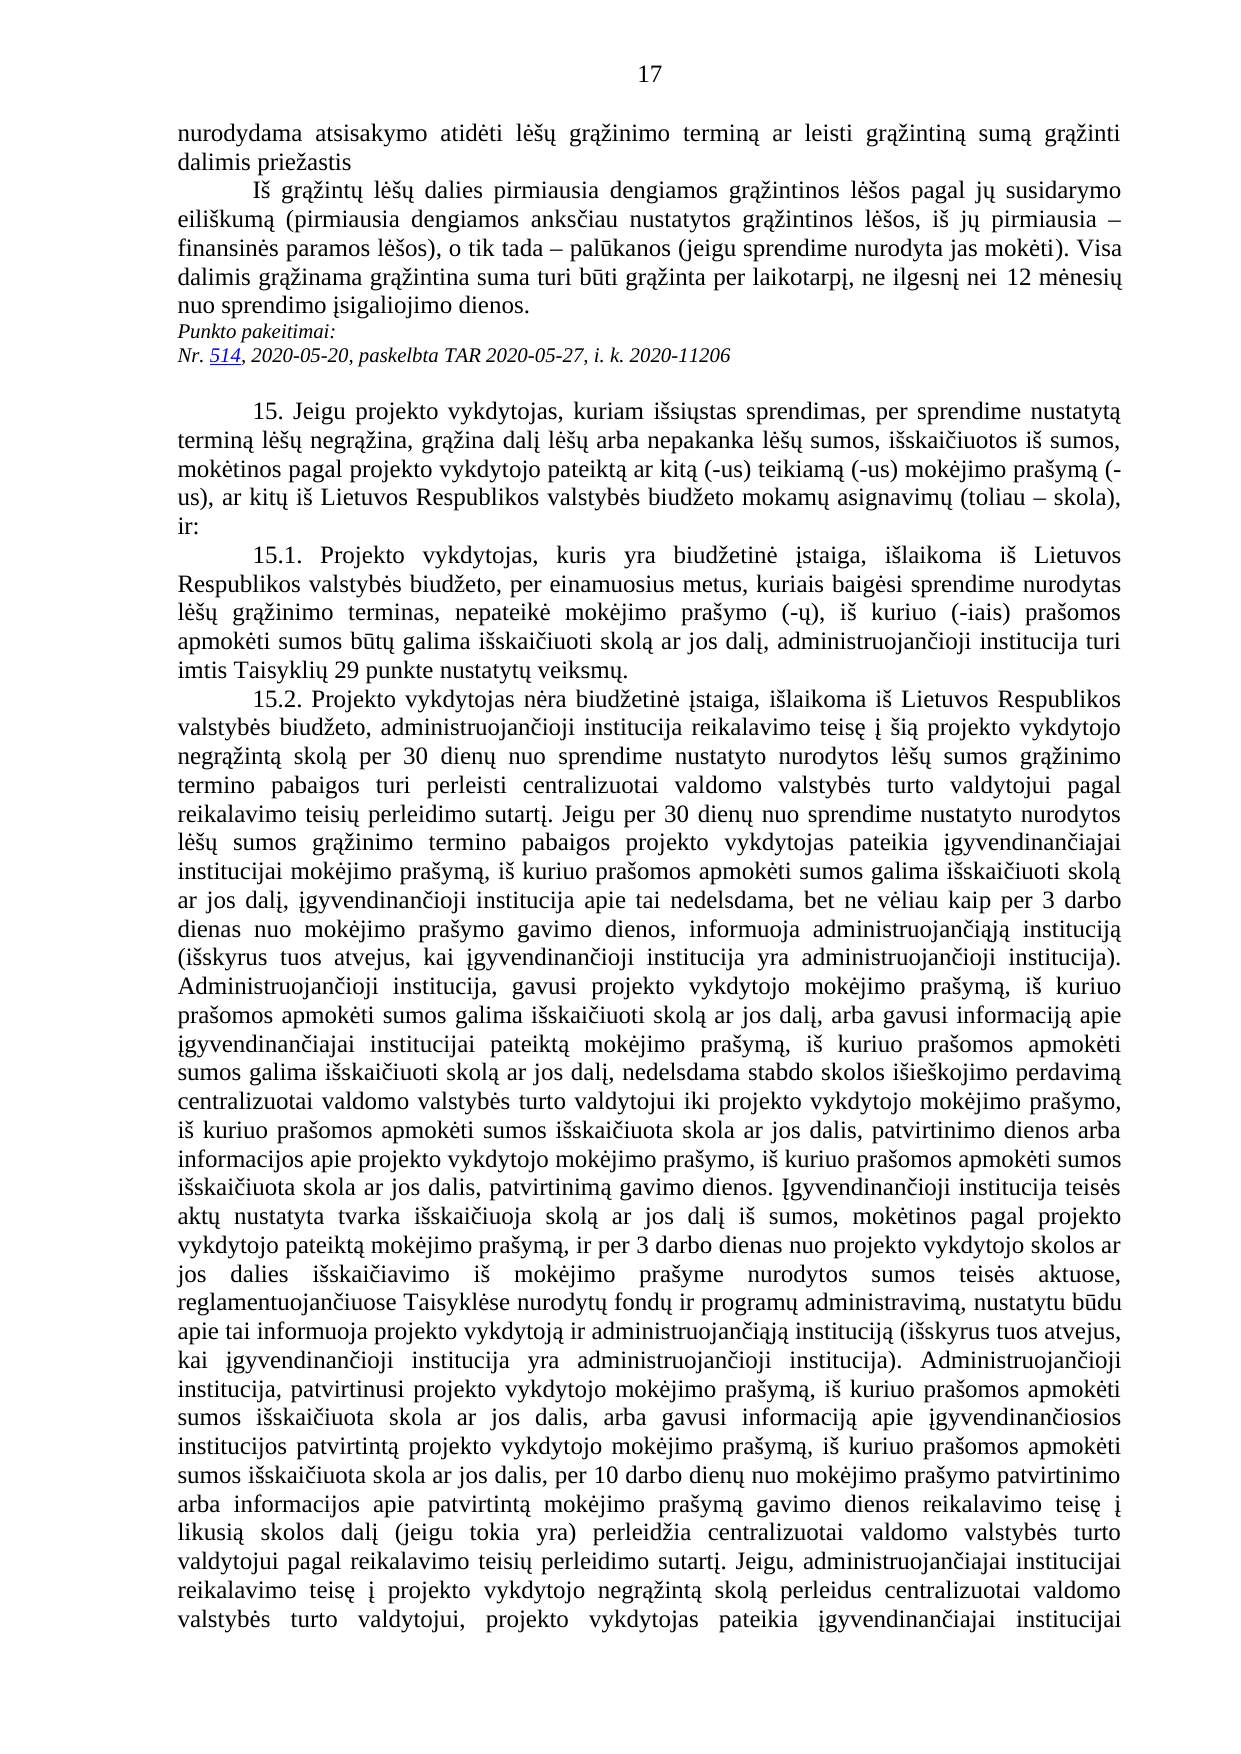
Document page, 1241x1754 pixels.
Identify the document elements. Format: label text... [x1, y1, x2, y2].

text 15.2. Projekto vykdytojas nėra biudžetinė įstaiga, išlaikoma iš Lietuvos Respublikos valstybės biudžeto, administruojančioji institucija reikalavimo teisę į šią projekto vykdytojo negrąžintą skolą per 30 dienų nuo sprendime nustatyto nurodytos lėšų sumos grąžinimo termino pabaigos turi perleisti centralizuotai valdomo valstybės turto valdytojui pagal reikalavimo teisių perleidimo sutartį. Jeigu per 30 dienų nuo sprendime nustatyto nurodytos lėšų sumos grąžinimo termino pabaigos projekto vykdytojas pateikia įgyvendinančiajai institucijai mokėjimo prašymą, iš kuriuo prašomos apmokėti sumos galima išskaičiuoti skolą ar jos dalį, įgyvendinančioji institucija apie tai nedelsdama, bet ne vėliau kaip per 3 darbo dienas nuo mokėjimo prašymo gavimo dienos, informuoja administruojančiąją instituciją (išskyrus tuos atvejus, kai įgyvendinančioji institucija yra administruojančioji institucija). Administruojančioji institucija, gavusi projekto vykdytojo mokėjimo prašymą, iš kuriuo prašomos apmokėti sumos galima išskaičiuoti skolą ar jos dalį, arba gavusi informaciją apie įgyvendinančiajai institucijai pateiktą mokėjimo prašymą, iš kuriuo prašomos apmokėti sumos galima išskaičiuoti skolą ar jos dalį, nedelsdama stabdo skolos išieškojimo perdavimą centralizuotai valdomo valstybės turto valdytojui iki projekto vykdytojo mokėjimo prašymo, iš kuriuo prašomos apmokėti sumos išskaičiuota skola ar jos dalis, patvirtinimo dienos arba informacijos apie projekto vykdytojo mokėjimo prašymo, iš kuriuo prašomos apmokėti sumos išskaičiuota skola ar jos dalis, patvirtinimą gavimo dienos. Įgyvendinančioji institucija teisės aktų nustatyta tvarka išskaičiuoja skolą ar jos dalį iš sumos, mokėtinos pagal projekto vykdytojo pateiktą mokėjimo prašymą, ir per 3 darbo dienas nuo projekto vykdytojo skolos ar jos dalies išskaičiavimo iš mokėjimo prašyme nurodytos sumos teisės aktuose, reglamentuojančiuose Taisyklėse nurodytų fondų ir programų administravimą, nustatytu būdu apie tai informuoja projekto vykdytoją ir administruojančiąją instituciją (išskyrus tuos atvejus, kai įgyvendinančioji institucija yra administruojančioji institucija). Administruojančioji institucija, patvirtinusi projekto vykdytojo mokėjimo prašymą, iš kuriuo prašomos apmokėti sumos išskaičiuota skola ar jos dalis, arba gavusi informaciją apie įgyvendinančiosios institucijos patvirtintą projekto vykdytojo mokėjimo prašymą, iš kuriuo prašomos apmokėti sumos išskaičiuota skola ar jos dalis, per 10 darbo dienų nuo mokėjimo prašymo patvirtinimo arba informacijos apie patvirtintą mokėjimo prašymą gavimo dienos reikalavimo teisę į likusią skolos dalį (jeigu tokia yra) perleidžia centralizuotai valdomo valstybės turto valdytojui pagal reikalavimo teisių perleidimo sutartį. Jeigu, administruojančiajai institucijai reikalavimo teisę į projekto vykdytojo negrąžintą skolą perleidus centralizuotai valdomo valstybės turto valdytojui, projekto vykdytojas pateikia įgyvendinančiajai institucijai [177, 684, 1122, 1632]
text nurodydama atsisakymo atidėti lėšų grąžinimo terminą ar leisti grąžintiną sumą grąžinti dalimis priežastis [177, 118, 1122, 176]
text 15.1. Projekto vykdytojas, kuris yra biudžetinė įstaiga, išlaikoma iš Lietuvos Respublikos valstybės biudžeto, per einamuosius metus, kuriais baigėsi sprendime nurodytas lėšų grąžinimo terminas, nepateikė mokėjimo prašymo (-ų), iš kuriuo (-iais) prašomos apmokėti sumos būtų galima išskaičiuoti skolą ar jos dalį, administruojančioji institucija turi imtis Taisyklių 29 punkte nustatytų veiksmų. [177, 540, 1122, 684]
text 15. Jeigu projekto vykdytojas, kuriam išsiųstas sprendimas, per sprendime nustatytą terminą lėšų negrąžina, grąžina dalį lėšų arba nepakanka lėšų sumos, išskaičiuotos iš sumos, mokėtinos pagal projekto vykdytojo pateiktą ar kitą (-us) teikiamą (-us) mokėjimo prašymą (-us), ar kitų iš Lietuvos Respublikos valstybės biudžeto mokamų asignavimų (toliau – skola), ir: [177, 396, 1122, 540]
text Iš grąžintų lėšų dalies pirmiausia dengiamos grąžintinos lėšos pagal jų susidarymo eiliškumą (pirmiausia dengiamos anksčiau nustatytos grąžintinos lėšos, iš jų pirmiausia – finansinės paramos lėšos), o tik tada – palūkanos (jeigu sprendime nurodyta jas mokėti). Visa dalimis grąžinama grąžintina suma turi būti grąžinta per laikotarpį, ne ilgesnį nei 12 mėnesių nuo sprendimo įsigaliojimo dienos. [177, 176, 1122, 319]
text Punkto pakeitimai: [177, 319, 1122, 343]
text Nr. 514, 2020-05-20, paskelbta TAR 2020-05-27, i. k. 2020-11206 [177, 343, 1122, 367]
